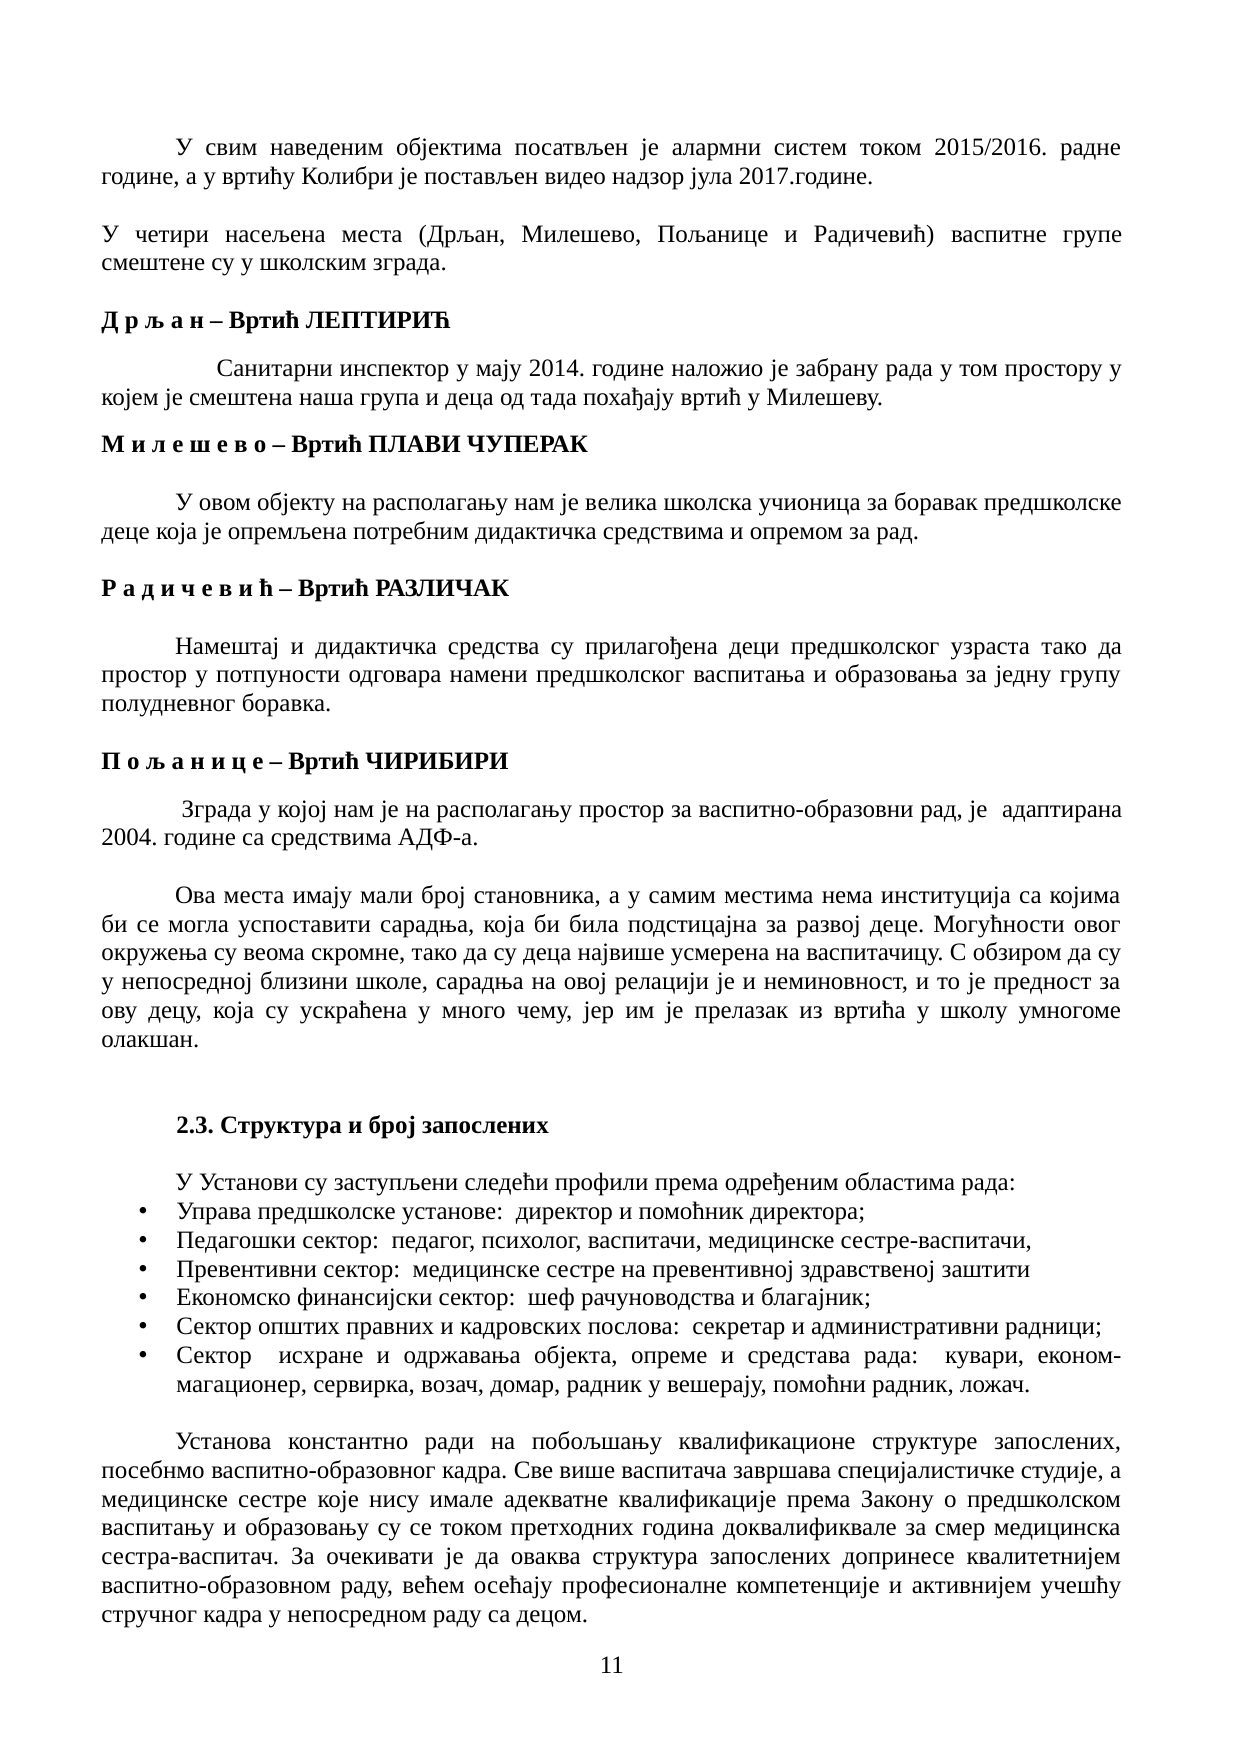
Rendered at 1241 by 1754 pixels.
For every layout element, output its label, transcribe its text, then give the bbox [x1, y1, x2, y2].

list Сектор општих правних и кадровских послова: секретар и административни радници; [139, 1311, 1122, 1340]
text М и л е ш е в о – Вртић ПЛАВИ ЧУПЕРАК [101, 429, 1122, 458]
text Намештај и дидактичка средства су прилагођена деци предшколског узраста тако да простор у потпуности одговара намени предшколског васпитања и образовања за једну групу полудневног боравка. [101, 631, 1122, 717]
text У овом објекту на располагању нам је велика школска учионица за боравак предшколске деце која је опремљена потребним дидактичка средствима и опремом за рад. [101, 487, 1122, 544]
list Педагошки сектор: педагог, психолог, васпитачи, медицинске сестре-васпитачи, [139, 1225, 1122, 1254]
list Превентивни сектор: медицинске сестре на превентивној здравственој заштити [139, 1254, 1122, 1282]
text У свим наведеним објектима посатвљен је алармни систем током 2015/2016. радне године, а у вртићу Колибри је постављен видео надзор јула 2017.године. [101, 132, 1122, 190]
text 2.3. Структура и број запослених [101, 1110, 1122, 1139]
text П о љ а н и ц е – Вртић ЧИРИБИРИ [101, 746, 1122, 774]
text У четири насељена места (Дрљан, Милешево, Пољанице и Радичевић) васпитне групе смештене су у школским зграда. [101, 219, 1122, 276]
list Економско финансијски сектор: шеф рачуноводства и благајник; [139, 1282, 1122, 1311]
text Установа константно ради на побољшању квалификационе структуре запослених, посебнмо васпитно-образовног кадра. Све више васпитача завршава специјалистичке студије, а медицинске сестре које нису имале адекватне квалификације према Закону о предшколском васпитању и образовању су се током претходних година доквалификвале за смер медицинска сестра-васпитач. За очекивати је да оваква структура запослених допринесе квалитетнијем васпитно-образовном раду, већем осећају професионалне компетенције и активнијем учешћу стручног кадра у непосредном раду са децом. [101, 1426, 1122, 1627]
text Р а д и ч е в и ћ – Вртић РАЗЛИЧАК [101, 573, 1122, 602]
text Д р љ а н – Вртић ЛЕПТИРИЋ [101, 305, 1122, 334]
text У Установи су заступљени следећи профили према одређеним областима рада: [101, 1167, 1122, 1196]
list Сектор исхране и одржавања објекта, опреме и средстава рада: кувари, економ-магационер, сервирка, возач, домар, радник у вешерају, помоћни радник, ложач. [139, 1340, 1122, 1397]
text Ова места имају мали број становника, а у самим местима нема институција са којима би се могла успоставити сарадња, која би била подстицајна за развој деце. Могућности овог окружења су веома скромне, тако да су деца највише усмерена на васпитачицу. С обзиром да су у непосредној близини школе, сарадња на овој релацији је и неминовност, и то је предност за ову децу, која су ускраћена у много чему, јер им је прелазак из вртића у школу умногоме олакшан. [101, 880, 1122, 1052]
list Управа предшколске установе: директор и помоћник директора; [139, 1196, 1122, 1225]
text Зграда у којој нам је на располагању простор за васпитно-образовни рад, је адаптирана 2004. године са средствима АДФ-а. [101, 794, 1122, 851]
text Санитарни инспектор у мају 2014. године наложио је забрану рада у том простору у којем је смештена наша група и деца од тада похађају вртић у Милешеву. [101, 353, 1122, 410]
